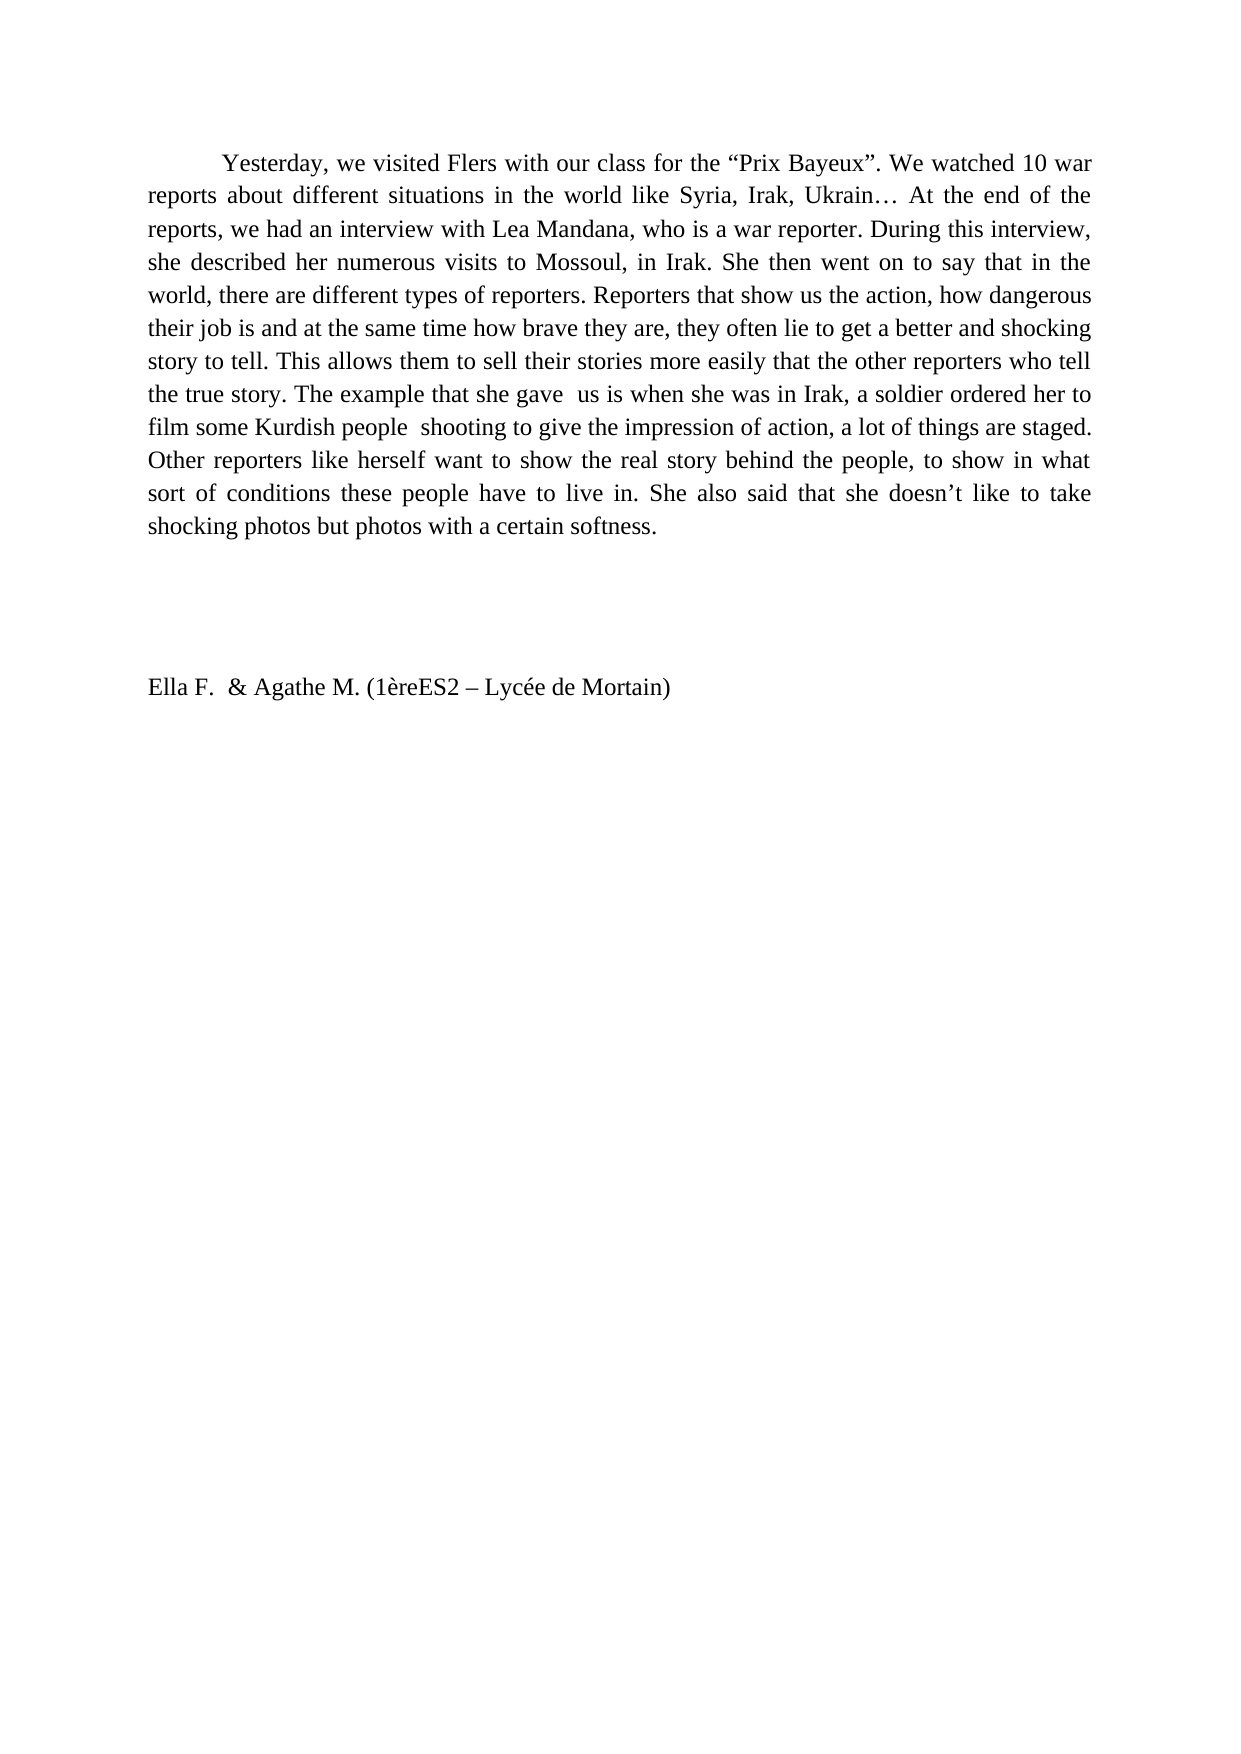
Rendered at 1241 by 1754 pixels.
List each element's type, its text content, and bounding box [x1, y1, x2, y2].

text Ella F. & Agathe M. (1èreES2 – Lycée de Mortain) [148, 672, 1093, 701]
text Yesterday, we visited Flers with our class for the “Prix Bayeux”. We watched 10 war reports about different situations in the world like Syria, Irak, Ukrain… At the end of the reports, we had an interview with Lea Mandana, who is a war reporter. During this interview, she described her numerous visits to Mossoul, in Irak. She then went on to say that in the world, there are different types of reporters. Reporters that show us the action, how dangerous their job is and at the same time how brave they are, they often lie to get a better and shocking story to tell. This allows them to sell their stories more easily that the other reporters who tell the true story. The example that she gave us is when she was in Irak, a soldier ordered her to film some Kurdish people shooting to give the impression of action, a lot of things are staged. Other reporters like herself want to show the real story behind the people, to show in what sort of conditions these people have to live in. She also said that she doesn’t like to take shocking photos but photos with a certain softness. [148, 148, 1093, 539]
